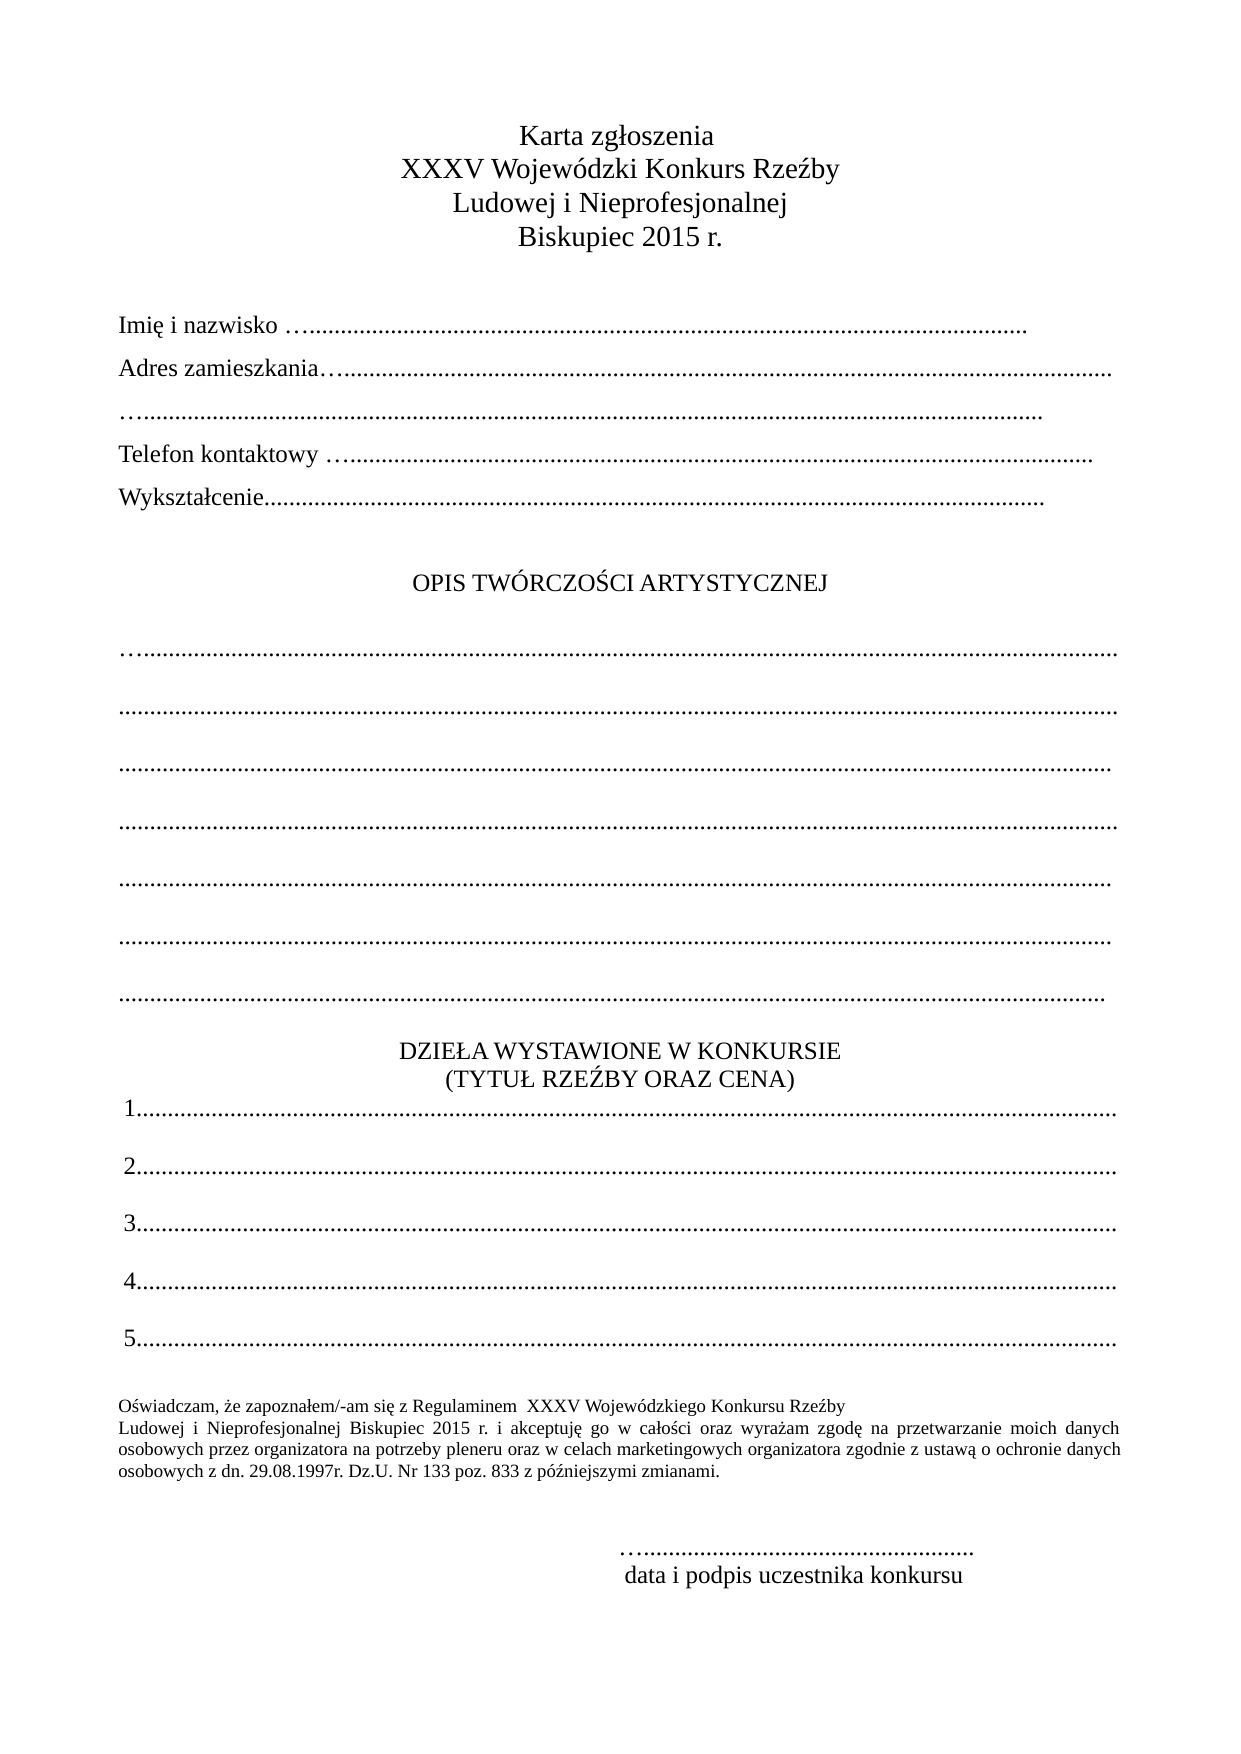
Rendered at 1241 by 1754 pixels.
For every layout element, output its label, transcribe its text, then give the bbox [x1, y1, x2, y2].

text data i podpis uczestnika konkursu [118, 1560, 1122, 1589]
text DZIEŁA WYSTAWIONE W KONKURSIE [118, 1036, 1122, 1064]
text Wykształcenie............................................................................................................................. [118, 482, 1122, 511]
text 3............................................................................................................................................................. [118, 1208, 1122, 1237]
text …..................................................... [118, 1532, 1122, 1560]
text ............................................................................................................................................................... [118, 748, 1122, 777]
text ................................................................................................................................................................ [118, 806, 1122, 834]
text ............................................................................................................................................................... [118, 921, 1122, 949]
text Biskupiec 2015 r. [118, 219, 1122, 252]
text …............................................................................................................................................................ [118, 633, 1122, 662]
text ............................................................................................................................................................... [118, 863, 1122, 892]
text Oświadczam, że zapoznałem/-am się z Regulaminem XXXV Wojewódzkiego Konkursu Rzeźby [118, 1395, 1122, 1417]
text Imię i nazwisko …................................................................................................................... [118, 310, 1122, 338]
text 2............................................................................................................................................................. [118, 1151, 1122, 1179]
text (TYTUŁ RZEŹBY ORAZ CENA) [118, 1064, 1122, 1093]
text 5............................................................................................................................................................. [118, 1323, 1122, 1352]
text 1............................................................................................................................................................. [118, 1093, 1122, 1122]
text Adres zamieszkania…........................................................................................................................... [118, 353, 1122, 382]
text XXXV Wojewódzki Konkurs Rzeźby [118, 152, 1122, 185]
text Telefon kontaktowy …....................................................................................................................... [118, 439, 1122, 468]
text Karta zgłoszenia [118, 118, 1122, 152]
text 4............................................................................................................................................................. [118, 1266, 1122, 1294]
text Ludowej i Nieprofesjonalnej Biskupiec 2015 r. i akceptuję go w całości oraz wyrażam zgodę na przetwarzanie moich danych osobowych przez organizatora na potrzeby pleneru oraz w celach marketingowych organizatora zgodnie z ustawą o ochronie danych osobowych z dn. 29.08.1997r. Dz.U. Nr 133 poz. 833 z późniejszymi zmianami. [118, 1417, 1122, 1481]
text OPIS TWÓRCZOŚCI ARTYSTYCZNEJ [118, 568, 1122, 597]
text …................................................................................................................................................ [118, 396, 1122, 425]
text Ludowej i Nieprofesjonalnej [118, 185, 1122, 219]
text ................................................................................................................................................................ [118, 691, 1122, 719]
text .............................................................................................................................................................. [118, 978, 1122, 1007]
